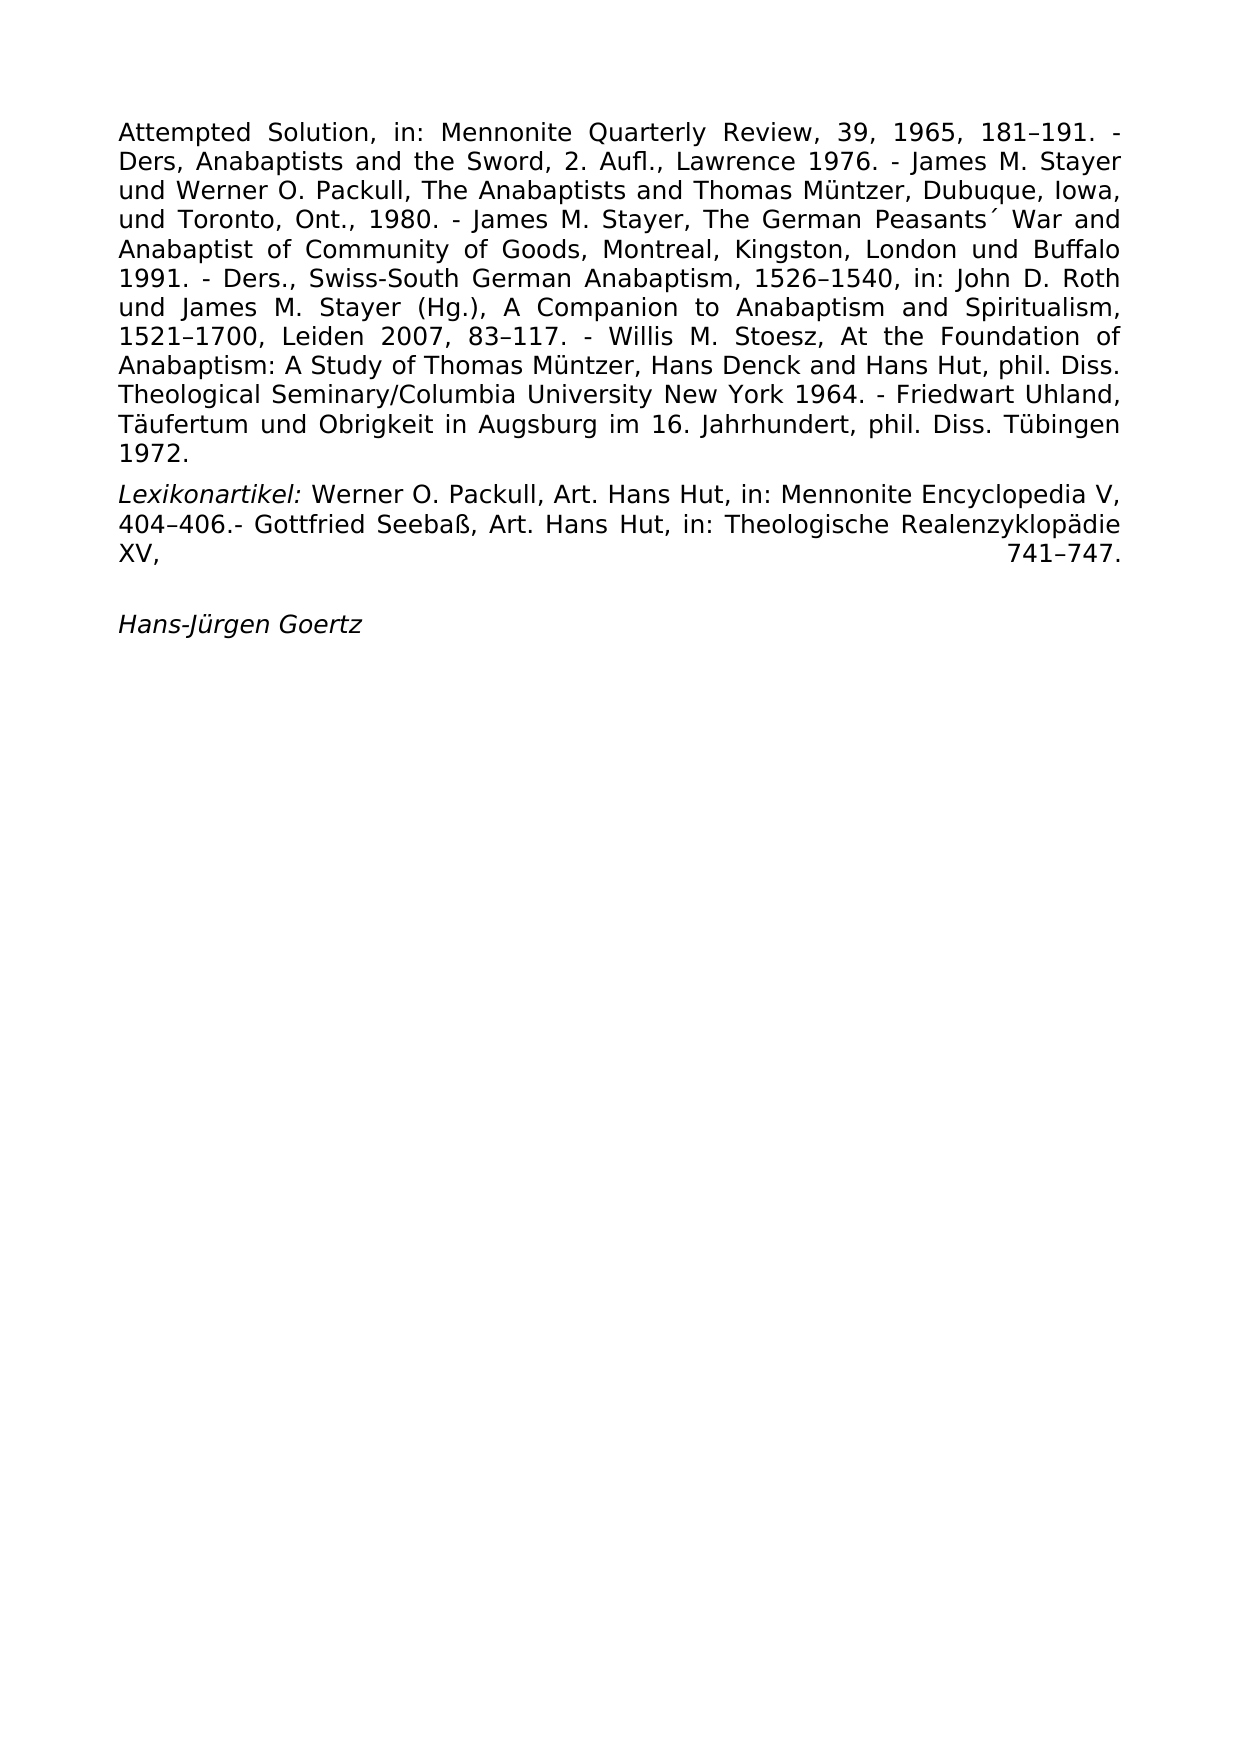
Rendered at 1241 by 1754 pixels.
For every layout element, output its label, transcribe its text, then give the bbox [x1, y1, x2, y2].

text Hans-Jürgen Goertz [118, 610, 1122, 639]
text Lexikonartikel: Werner O. Packull, Art. Hans Hut, in: Mennonite Encyclopedia V, 404–406.- Gottfried Seebaß, Art. Hans Hut, in: Theologische Realenzyklopädie XV, 741–747. [118, 481, 1122, 597]
text Attempted Solution, in: Mennonite Quarterly Review, 39, 1965, 181–191. - Ders, Anabaptists and the Sword, 2. Aufl., Lawrence 1976. - James M. Stayer und Werner O. Packull, The Anabaptists and Thomas Müntzer, Dubuque, Iowa, und Toronto, Ont., 1980. - James M. Stayer, The German Peasants´ War and Anabaptist of Community of Goods, Montreal, Kingston, London und Buffalo 1991. - Ders., Swiss-South German Anabaptism, 1526–1540, in: John D. Roth und James M. Stayer (Hg.), A Companion to Anabaptism and Spiritualism, 1521–1700, Leiden 2007, 83–117. - Willis M. Stoesz, At the Foundation of Anabaptism: A Study of Thomas Müntzer, Hans Denck and Hans Hut, phil. Diss. Theological Seminary/Columbia University New York 1964. - Friedwart Uhland, Täufertum und Obrigkeit in Augsburg im 16. Jahrhundert, phil. Diss. Tübingen 1972. [118, 118, 1122, 468]
